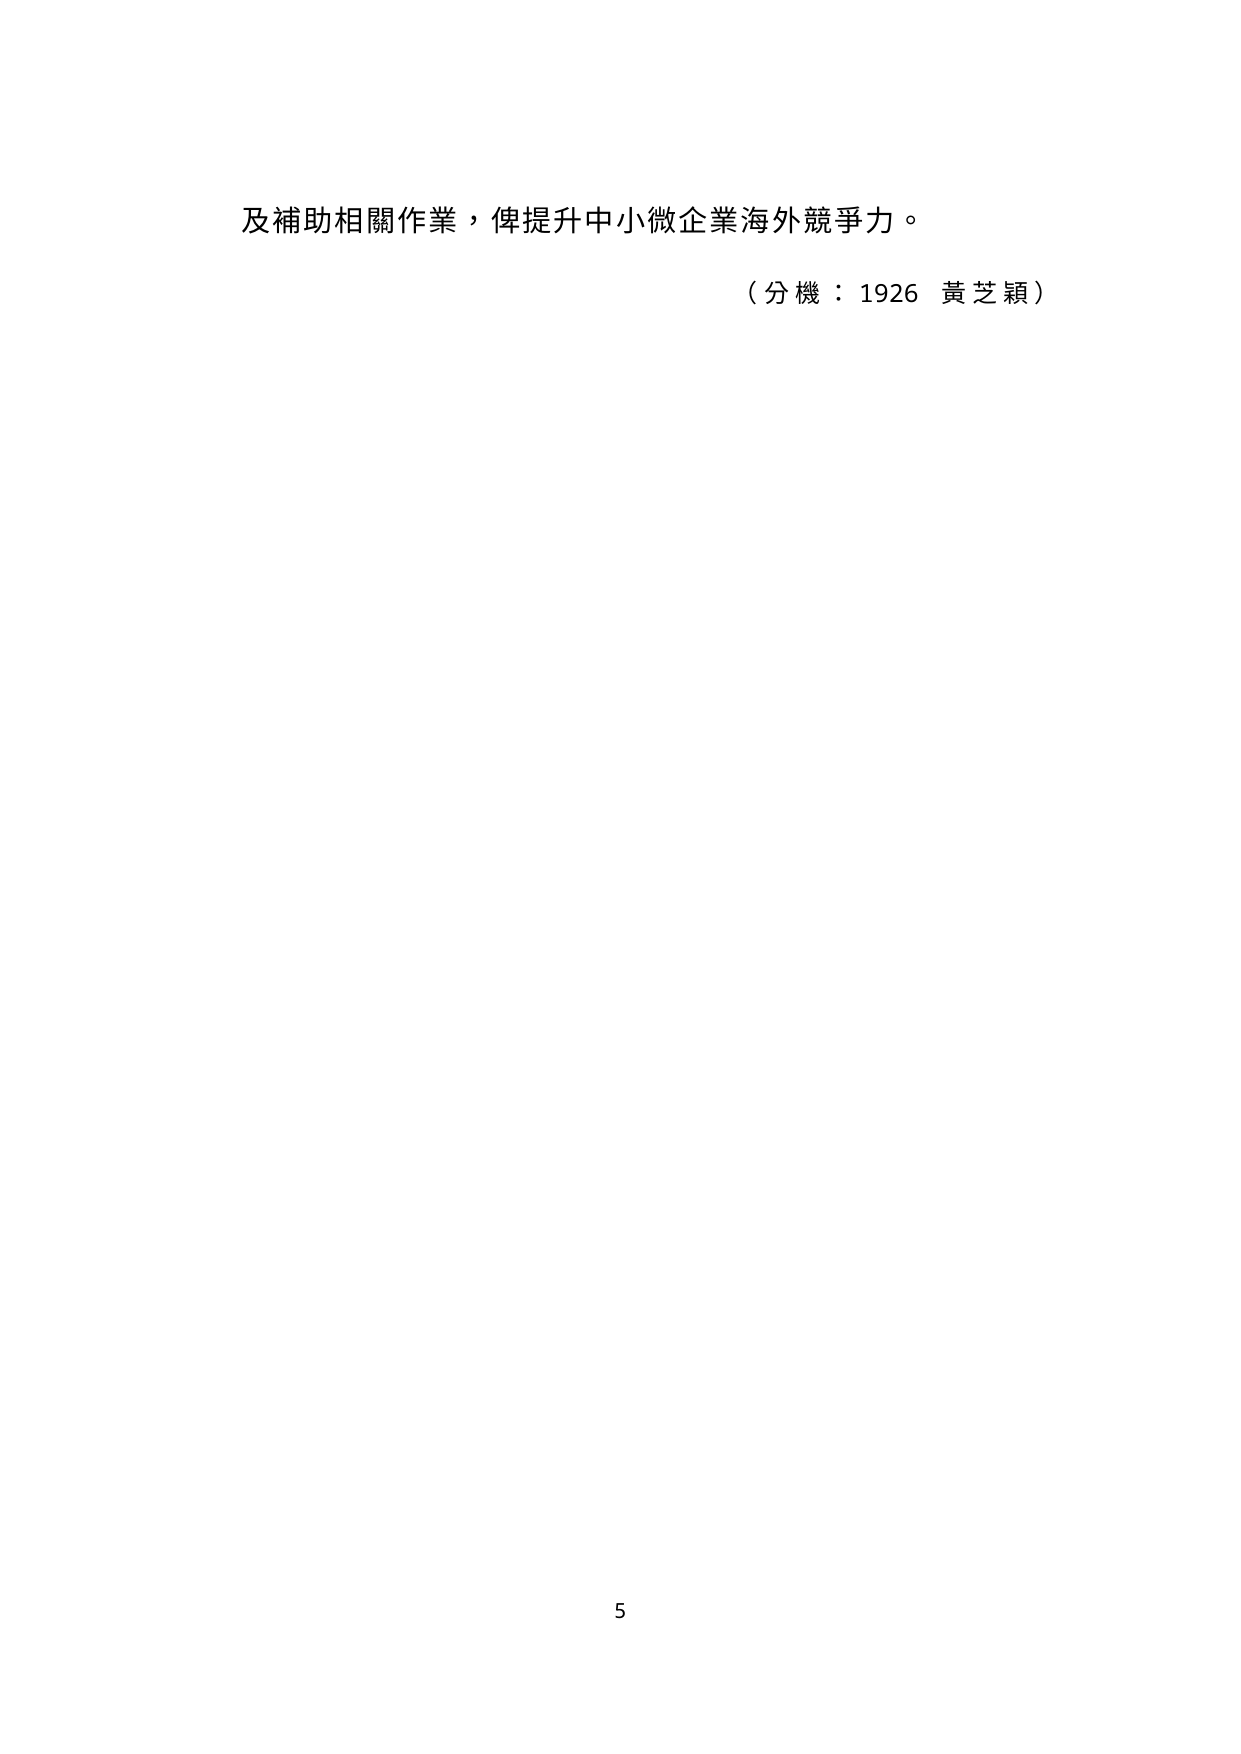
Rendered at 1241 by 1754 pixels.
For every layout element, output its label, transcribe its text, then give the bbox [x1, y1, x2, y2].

text （分機：1926 黃芝穎） [177, 240, 1063, 302]
text 綜上，國際貿易署114年度預算案「國際貿易-補助廠商分散及開拓海外市場計畫」項下編列6億3,000萬元，係為鼓勵中小企業及新創企業以多元創新或整合性之行銷作法，布建海外行銷通路、進入海外市埸，允宜落實追蹤往年相關計畫辦理情形及輔導成效，據以精進後續年度之諮詢、輔導及補助相關作業，俾提升中小微企業海外競爭力。 [236, 177, 1063, 240]
